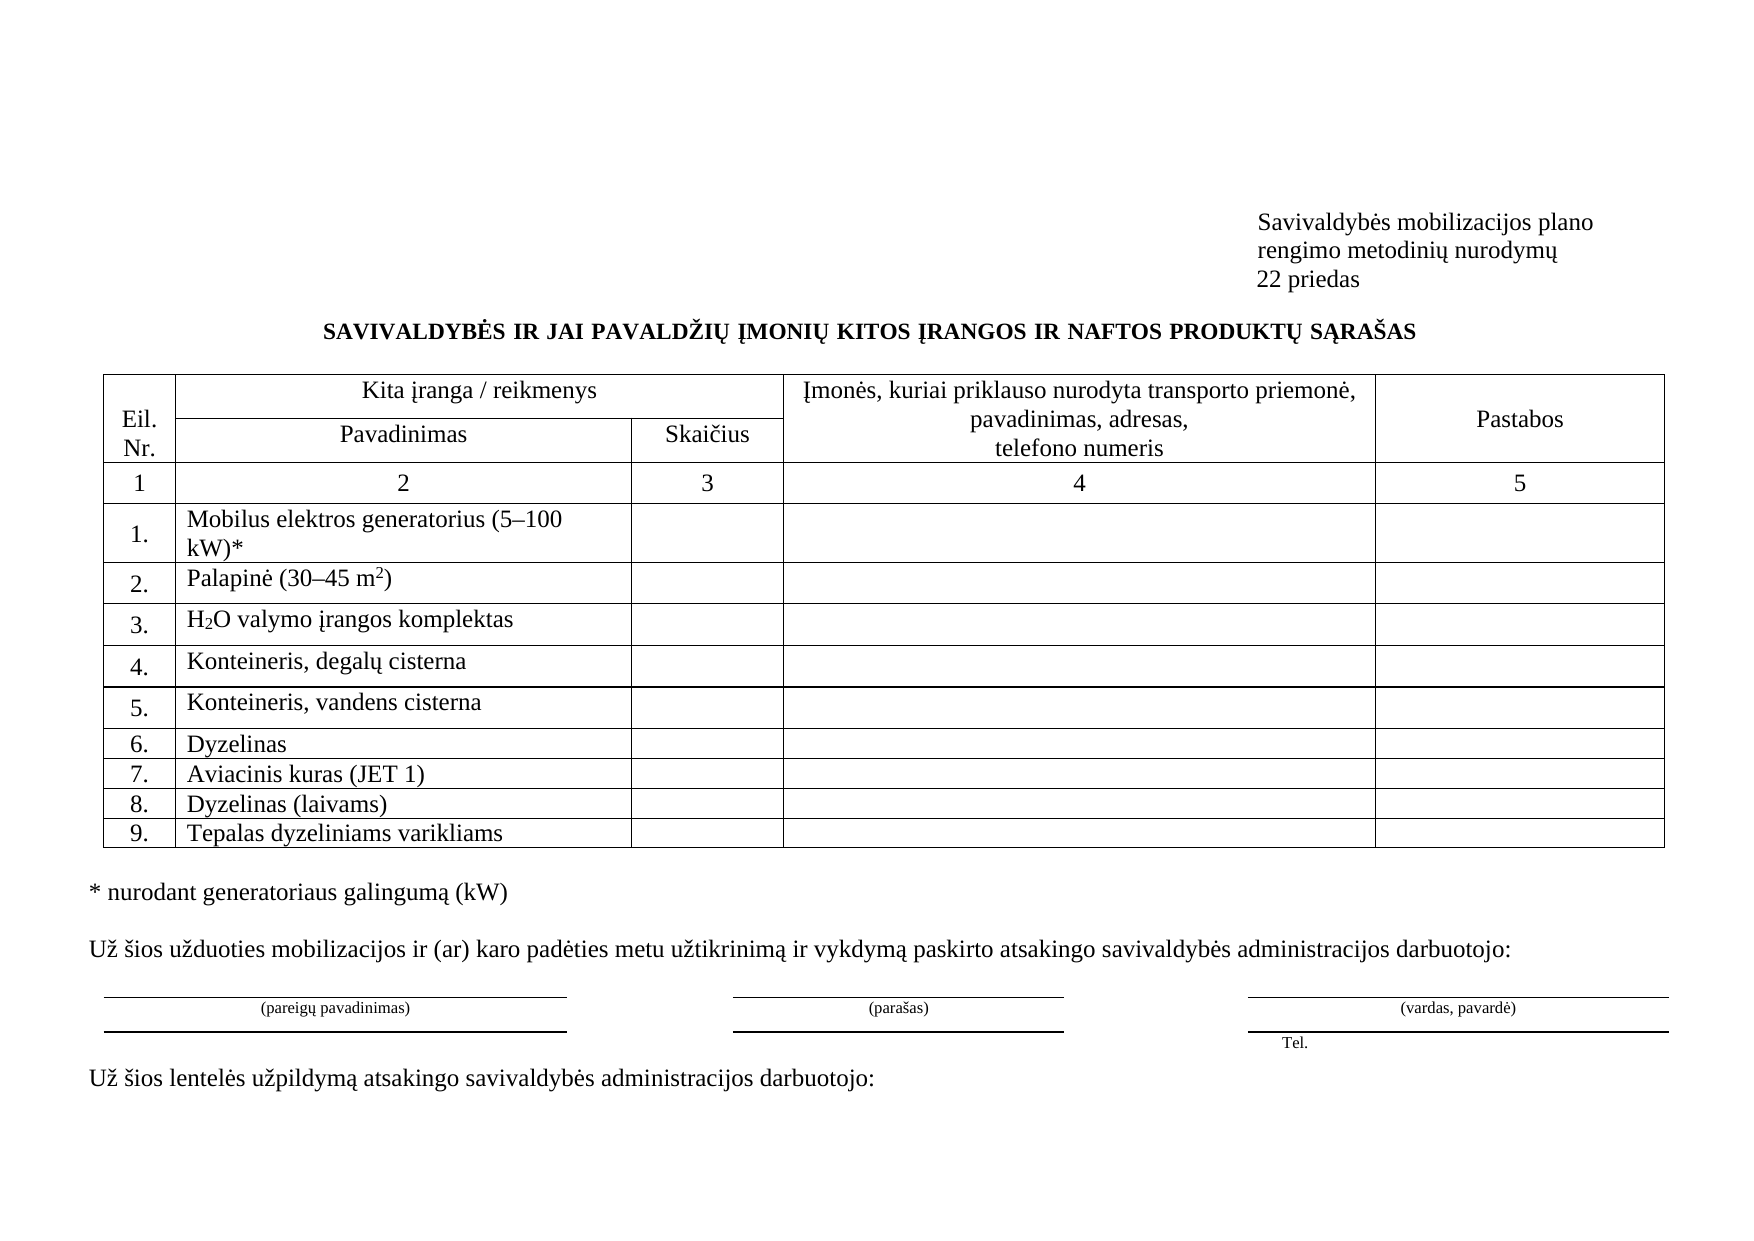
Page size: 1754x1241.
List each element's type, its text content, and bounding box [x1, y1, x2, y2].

text savivaldybės ir jai pavaldžių įmonių kitos įrangos ir naftos produktų sąrašas [103, 312, 1636, 346]
table_cell [632, 789, 783, 817]
table_cell [1376, 504, 1664, 562]
table_cell 6. [104, 729, 175, 758]
table_cell [632, 504, 783, 562]
text 22 priedas [1256, 264, 1623, 293]
text rengimo metodinių nurodymų [253, 235, 1623, 264]
table_cell 2 [176, 463, 631, 503]
table_header [1064, 963, 1248, 997]
table_cell [784, 789, 1375, 817]
table_cell [1376, 604, 1664, 645]
table_cell [632, 563, 783, 603]
table_header [733, 963, 1064, 997]
table_cell [1376, 759, 1664, 788]
table_cell [784, 729, 1375, 758]
table_cell (vardas, pavardė) [1248, 998, 1669, 1031]
table_cell [784, 504, 1375, 562]
table_header [1248, 963, 1669, 997]
table_cell [1376, 729, 1664, 758]
table_cell Mobilus elektros generatorius (5–100 kW)* [176, 504, 631, 562]
table_cell Palapinė (30–45 m2) [176, 563, 631, 603]
table_header [567, 963, 733, 997]
table_cell 1 [104, 463, 175, 503]
table_cell Konteineris, degalų cisterna [176, 646, 631, 686]
table_cell (pareigų pavadinimas) [104, 998, 567, 1031]
table_cell 9. [104, 819, 175, 847]
table_cell [1376, 563, 1664, 603]
table_cell 5 [1376, 463, 1664, 503]
text Tel. [89, 1032, 1636, 1052]
table_cell [784, 604, 1375, 645]
table_cell 8. [104, 789, 175, 817]
table_cell Pavadinimas [176, 419, 631, 462]
table_cell [632, 759, 783, 788]
table_cell [632, 819, 783, 847]
table_header Pastabos [1376, 375, 1664, 462]
table_cell Konteineris, vandens cisterna [176, 688, 631, 728]
table_cell 1. [104, 504, 175, 562]
table_header Įmonės, kuriai priklauso nurodyta transporto priemonė, pavadinimas, adresas, telefono numeris [784, 375, 1375, 462]
table_cell Aviacinis kuras (JET 1) [176, 759, 631, 788]
table_cell [567, 997, 733, 1031]
table_cell 3. [104, 604, 175, 645]
table_cell [1376, 646, 1664, 686]
table_cell [1376, 688, 1664, 728]
text Už šios užduoties mobilizacijos ir (ar) karo padėties metu užtikrinimą ir vykdymą paskirto atsakingo savivaldybės administracijos darbuotojo: [89, 934, 1636, 963]
text * nurodant generatoriaus galingumą (kW) [89, 877, 1636, 906]
table_cell [632, 646, 783, 686]
table_cell 7. [104, 759, 175, 788]
text Už šios lentelės užpildymą atsakingo savivaldybės administracijos darbuotojo: [89, 1063, 1636, 1092]
table_cell (parašas) [733, 998, 1064, 1031]
table_cell Tepalas dyzeliniams varikliams [176, 819, 631, 847]
text Savivaldybės mobilizacijos plano [253, 207, 1623, 235]
table_cell 4 [784, 463, 1375, 503]
table_cell [632, 604, 783, 645]
table_cell H2O valymo įrangos komplektas [176, 604, 631, 645]
table_cell 4. [104, 646, 175, 686]
table_cell [632, 729, 783, 758]
table_header Kita įranga / reikmenys [176, 375, 783, 418]
table_cell Skaičius [632, 419, 783, 462]
table_cell 5. [104, 688, 175, 728]
table_cell [784, 759, 1375, 788]
table_cell [1064, 997, 1248, 1031]
table_cell [632, 688, 783, 728]
table_cell Dyzelinas (laivams) [176, 789, 631, 817]
table_cell [784, 688, 1375, 728]
table_cell 3 [632, 463, 783, 503]
table_cell Dyzelinas [176, 729, 631, 758]
table_cell [784, 563, 1375, 603]
table_header [104, 963, 567, 997]
table_cell [1376, 819, 1664, 847]
table_cell [784, 646, 1375, 686]
table_cell [784, 819, 1375, 847]
table_cell [1376, 789, 1664, 817]
table_header Eil. Nr. [104, 375, 175, 462]
table_cell 2. [104, 563, 175, 603]
